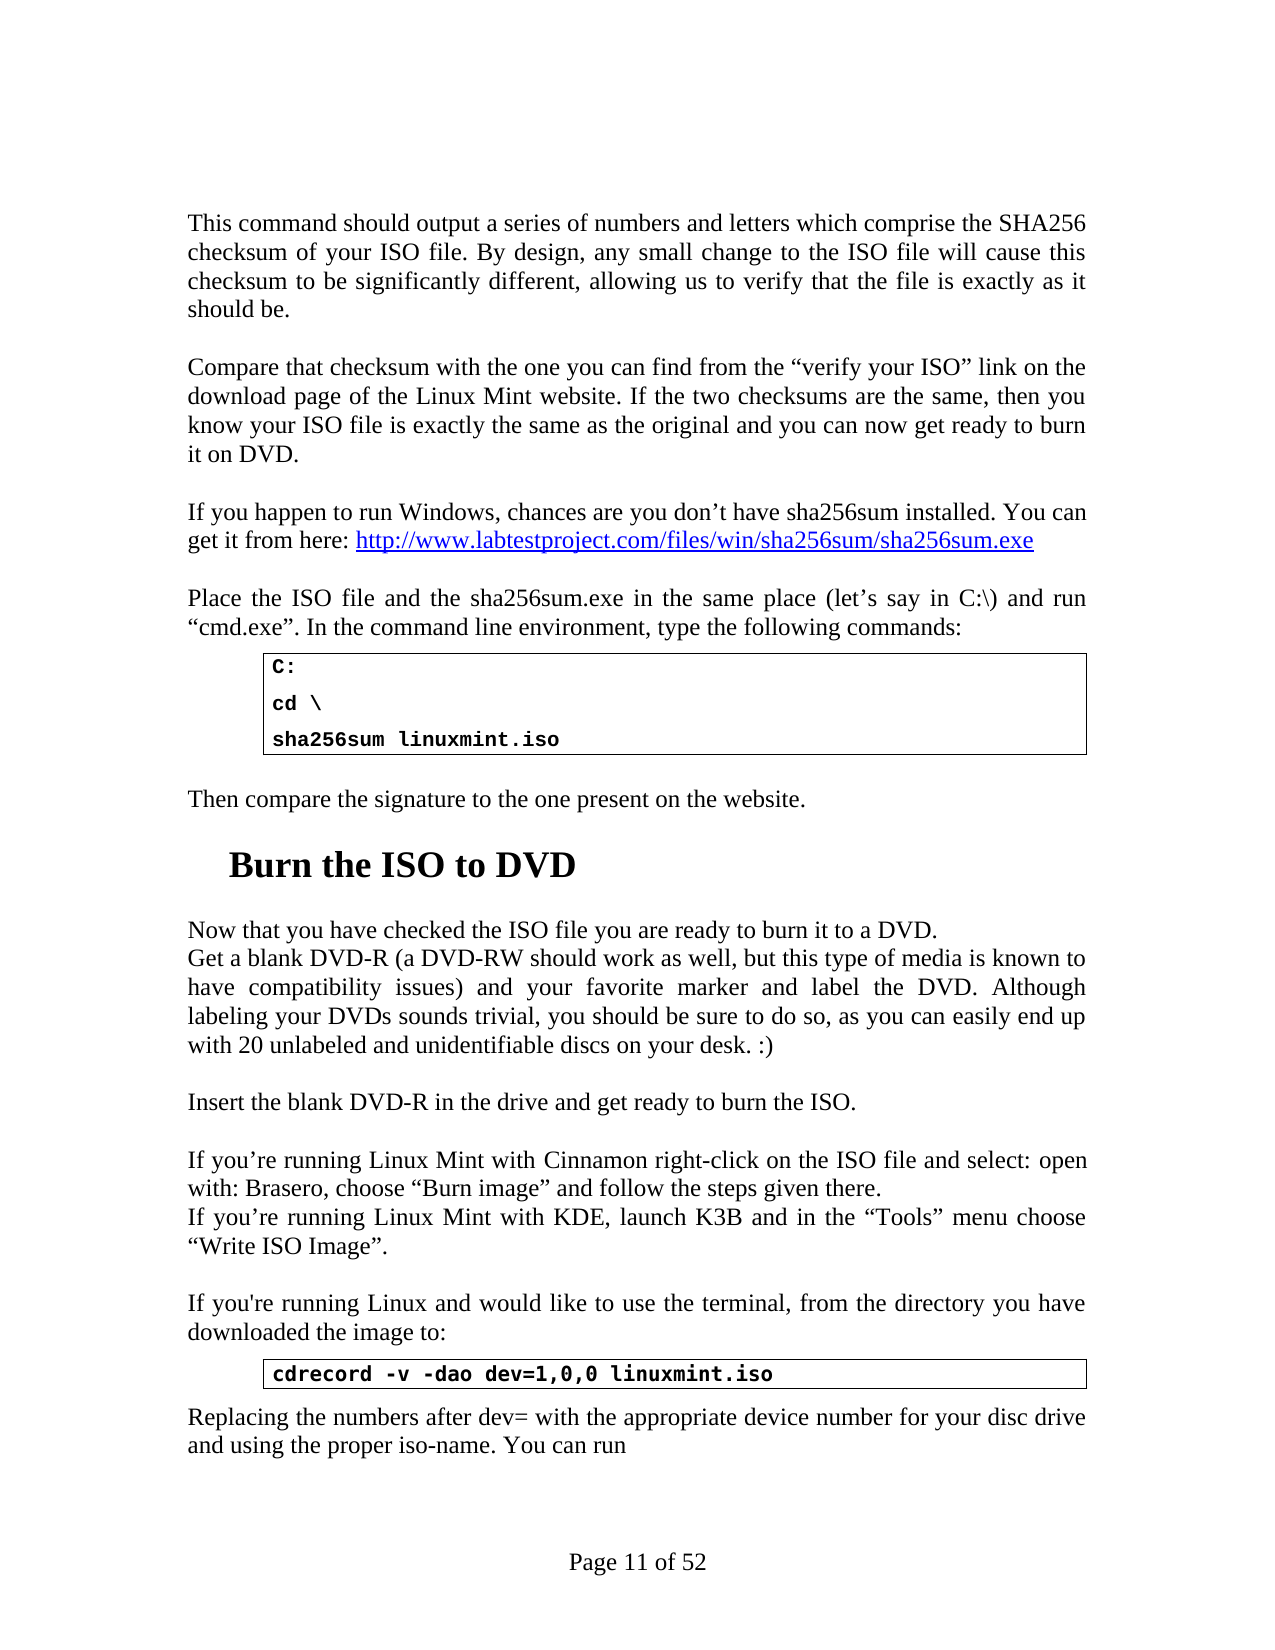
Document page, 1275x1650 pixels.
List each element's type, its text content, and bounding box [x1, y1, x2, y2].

text Insert the blank DVD-R in the drive and get ready to burn the ISO. [187, 1087, 1087, 1116]
text If you're running Linux and would like to use the terminal, from the directory you have downloaded the image to: [187, 1288, 1087, 1346]
text Then compare the signature to the one present on the website. [187, 784, 1087, 813]
text C: [264, 654, 1086, 680]
text Compare that checksum with the one you can find from the “verify your ISO” link on the download page of the Linux Mint website. If the two checksums are the same, then you know your ISO file is exactly the same as the original and you can now get ready to burn it on DVD. [187, 352, 1087, 467]
text Get a blank DVD-R (a DVD-RW should work as well, but this type of media is known to have compatibility issues) and your favorite marker and label the DVD. Although labeling your DVDs sounds trivial, you should be sure to do so, as you can easily end up with 20 unlabeled and unidentifiable discs on your desk. :) [187, 943, 1087, 1058]
text cdrecord -v -dao dev=1,0,0 linuxmint.iso [264, 1360, 1086, 1388]
subtitle Burn the ISO to DVD [187, 842, 1087, 886]
text Now that you have checked the ISO file you are ready to burn it to a DVD. [187, 915, 1087, 943]
text sha256sum linuxmint.iso [264, 726, 1086, 754]
text Place the ISO file and the sha256sum.exe in the same place (let’s say in C:\) and run “cmd.exe”. In the command line environment, type the following commands: [187, 583, 1087, 641]
text If you’re running Linux Mint with KDE, launch K3B and in the “Tools” menu choose “Write ISO Image”. [187, 1202, 1087, 1260]
text cd \ [264, 689, 1086, 716]
text Replacing the numbers after dev= with the appropriate device number for your disc drive and using the proper iso-name. You can run [187, 1402, 1087, 1459]
text If you happen to run Windows, chances are you don’t have sha256sum installed. You can get it from here: http://www.labtestproject.com/files/win/sha256sum/sha256sum.exe [187, 497, 1087, 554]
text This command should output a series of numbers and letters which comprise the SHA256 checksum of your ISO file. By design, any small change to the ISO file will cause this checksum to be significantly different, allowing us to verify that the file is exactly as it should be. [187, 208, 1087, 323]
text If you’re running Linux Mint with Cinnamon right-click on the ISO file and select: open with: Brasero, choose “Burn image” and follow the steps given there. [187, 1145, 1087, 1202]
